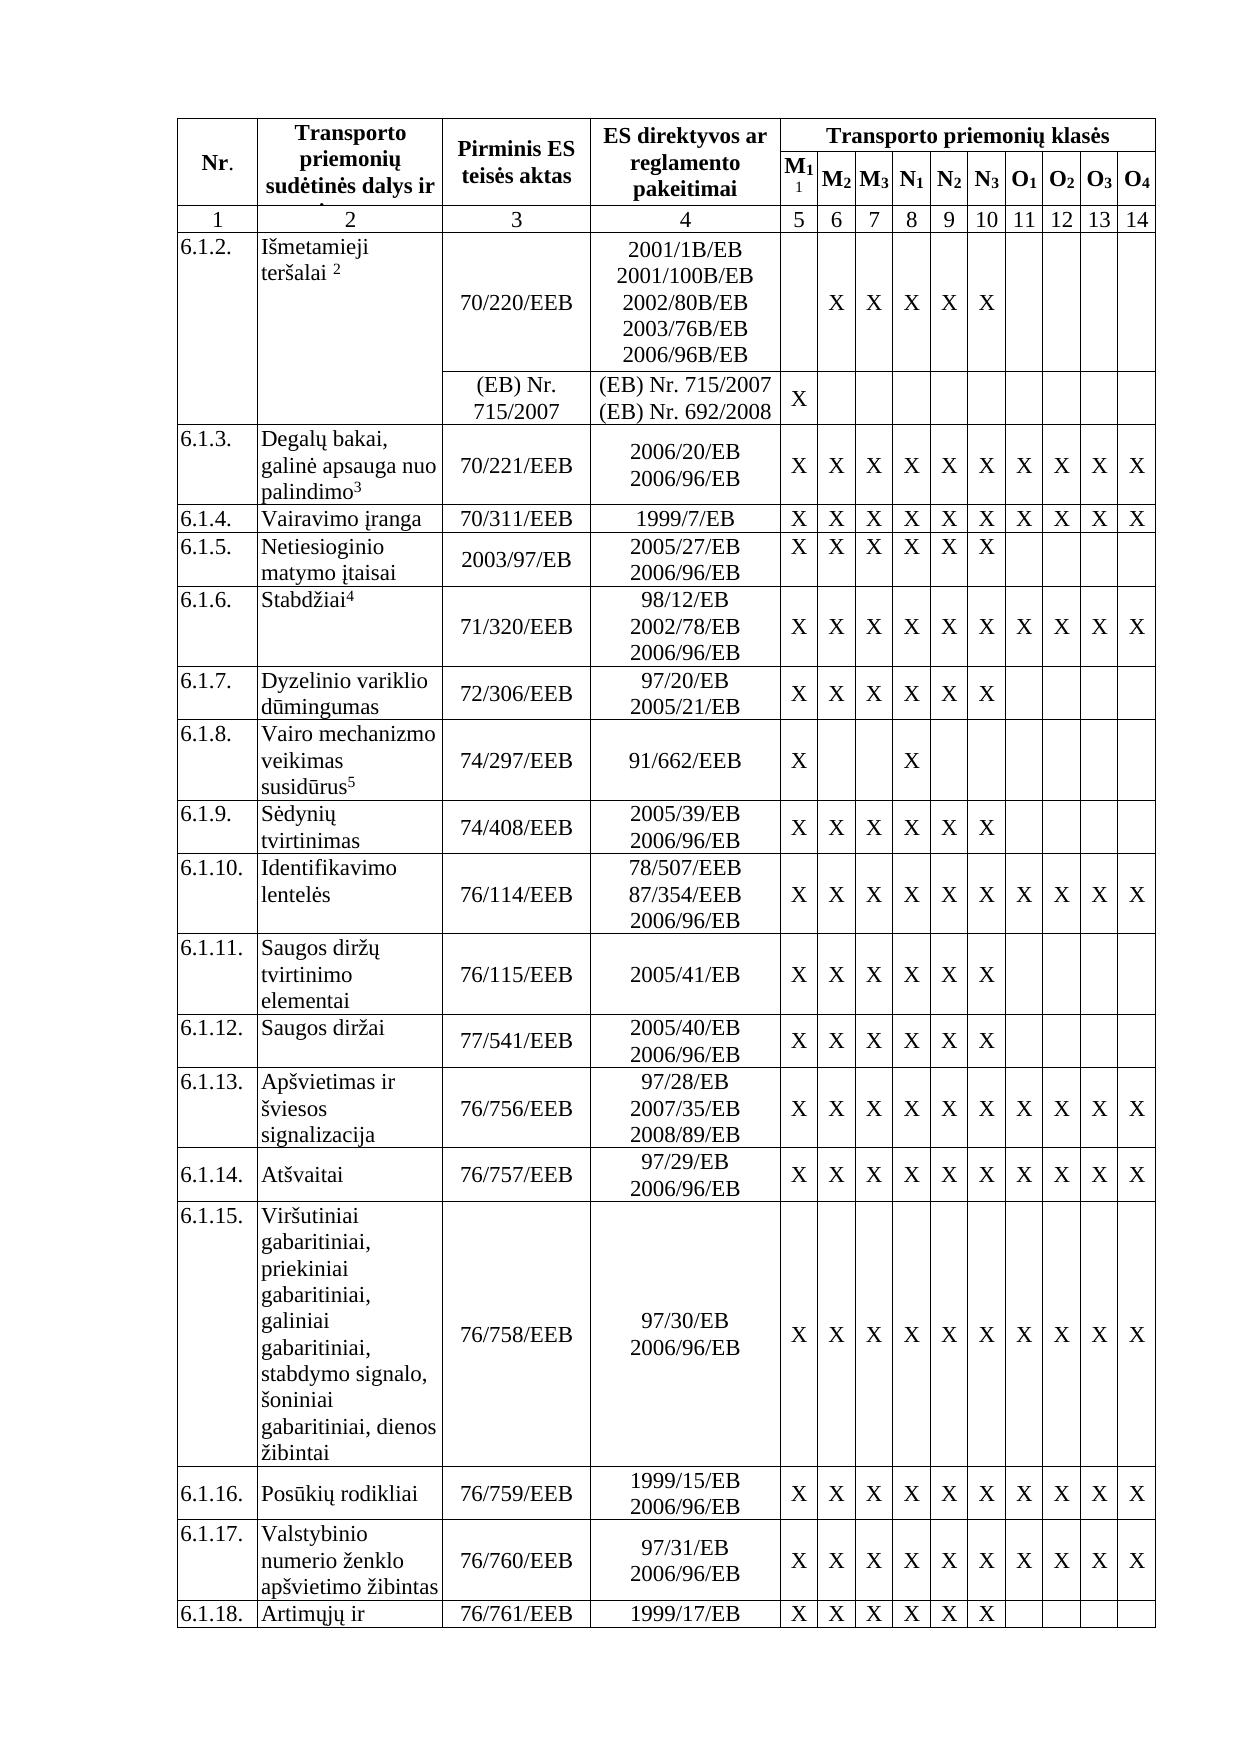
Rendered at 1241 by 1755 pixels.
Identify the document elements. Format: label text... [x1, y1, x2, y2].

table_cell X [818, 233, 855, 371]
table_cell X [931, 934, 967, 1013]
table_cell 12 [1043, 206, 1080, 232]
table_cell X [1043, 1148, 1080, 1201]
table_cell [1081, 372, 1117, 424]
table_cell X [931, 533, 967, 586]
table_cell 6.1.16. [178, 1467, 257, 1519]
table_cell Saugos diržai [258, 1015, 442, 1067]
table_cell [1006, 372, 1042, 424]
table_cell X [818, 1520, 855, 1599]
table_cell X [781, 1148, 817, 1201]
table_cell X [818, 854, 855, 933]
table_cell X [1118, 1068, 1155, 1147]
table_cell 13 [1081, 206, 1117, 232]
table_cell X [781, 425, 817, 504]
table_header Transporto priemonių klasės [781, 119, 1155, 151]
table_cell X [818, 587, 855, 666]
table_cell 74/297/EEB [443, 720, 590, 799]
table_cell 98/12/EB 2002/78/EB 2006/96/EB [591, 587, 780, 666]
table_cell [1081, 233, 1117, 371]
table_cell Identifikavimo lentelės [258, 854, 442, 933]
table_cell 6.1.14. [178, 1148, 257, 1201]
table_cell X [781, 372, 817, 424]
table_cell X [893, 233, 930, 371]
table_cell X [818, 1202, 855, 1466]
table_cell 76/758/EEB [443, 1202, 590, 1466]
table_cell 91/662/EEB [591, 720, 780, 799]
table_cell 6.1.15. [178, 1202, 257, 1466]
table_cell 8 [893, 206, 930, 232]
table_cell X [1081, 505, 1117, 532]
table_cell X [893, 1601, 930, 1627]
table_cell [781, 233, 817, 371]
table_cell X [781, 1068, 817, 1147]
table_cell 78/507/EEB 87/354/EEB 2006/96/EB [591, 854, 780, 933]
table_cell X [968, 801, 1005, 853]
table_cell Netiesioginio matymo įtaisai [258, 533, 442, 586]
table_cell 76/115/EEB [443, 934, 590, 1013]
table_cell X [1118, 854, 1155, 933]
table_cell Išmetamieji teršalai 2 [258, 233, 442, 424]
table_cell [1043, 934, 1080, 1013]
table_cell X [1081, 425, 1117, 504]
table_cell X [818, 1148, 855, 1201]
table_cell X [781, 934, 817, 1013]
table_cell X [893, 1148, 930, 1201]
table_cell Posūkių rodikliai [258, 1467, 442, 1519]
table_cell (EB) Nr. 715/2007 [443, 372, 590, 424]
table_cell 97/29/EB 2006/96/EB [591, 1148, 780, 1201]
table_cell 72/306/EEB [443, 667, 590, 719]
table_cell Vairavimo įranga [258, 505, 442, 532]
table_cell X [1118, 1148, 1155, 1201]
table_cell X [1081, 1148, 1117, 1201]
table_cell X [968, 587, 1005, 666]
table_cell 6.1.13. [178, 1068, 257, 1147]
table_cell X [781, 854, 817, 933]
table_cell X [856, 587, 892, 666]
table_cell X [1043, 1467, 1080, 1519]
table_cell 9 [931, 206, 967, 232]
table_cell X [856, 1467, 892, 1519]
table_cell X [856, 1520, 892, 1599]
table_header Pirminis ES teisės aktas [443, 119, 590, 205]
table_cell 2005/27/EB 2006/96/EB [591, 533, 780, 586]
table_cell X [931, 233, 967, 371]
table_cell X [1006, 1467, 1042, 1519]
table_cell [1006, 934, 1042, 1013]
table_cell X [893, 720, 930, 799]
table_cell [1006, 667, 1042, 719]
table_cell X [893, 587, 930, 666]
table_cell 6.1.2. [178, 233, 257, 424]
table_cell M3 [856, 152, 892, 205]
table_cell X [931, 667, 967, 719]
table_cell 6.1.11. [178, 934, 257, 1013]
table_cell 2005/39/EB 2006/96/EB [591, 801, 780, 853]
table_cell 6.1.7. [178, 667, 257, 719]
table_cell [856, 720, 892, 799]
table_cell X [893, 854, 930, 933]
table_cell X [818, 1015, 855, 1067]
table_cell 76/760/EEB [443, 1520, 590, 1599]
table_cell 5 [781, 206, 817, 232]
table_cell X [856, 233, 892, 371]
table_cell X [893, 934, 930, 1013]
table_cell [1118, 934, 1155, 1013]
table_cell X [856, 1202, 892, 1466]
table_cell X [893, 1467, 930, 1519]
table_cell [1006, 720, 1042, 799]
table_cell [1006, 533, 1042, 586]
table_cell 74/408/EEB [443, 801, 590, 853]
table_cell X [1081, 854, 1117, 933]
table_cell X [893, 533, 930, 586]
table_cell X [1006, 505, 1042, 532]
table_cell [1043, 233, 1080, 371]
table_cell 3 [443, 206, 590, 232]
table_cell X [1006, 1202, 1042, 1466]
table_cell [1081, 1601, 1117, 1627]
table_cell X [1118, 587, 1155, 666]
table_cell X [931, 505, 967, 532]
table_cell [1118, 1015, 1155, 1067]
table_cell [968, 720, 1005, 799]
table_cell 76/761/EEB [443, 1601, 590, 1627]
table_cell 97/20/EB 2005/21/EB [591, 667, 780, 719]
table_cell X [781, 1467, 817, 1519]
table_cell [1043, 667, 1080, 719]
table_cell [931, 720, 967, 799]
table_cell O4 [1118, 152, 1155, 205]
table_cell X [1043, 587, 1080, 666]
table_cell X [781, 587, 817, 666]
table_cell X [1043, 1068, 1080, 1147]
table_cell X [1043, 425, 1080, 504]
table_cell X [1006, 1068, 1042, 1147]
table_cell 2005/40/EB 2006/96/EB [591, 1015, 780, 1067]
table_cell [1043, 801, 1080, 853]
table_cell [1081, 934, 1117, 1013]
table_cell [1043, 1015, 1080, 1067]
table_cell X [1006, 1520, 1042, 1599]
table_cell X [1006, 587, 1042, 666]
table_cell 70/311/EEB [443, 505, 590, 532]
table_cell X [781, 533, 817, 586]
table_cell [1118, 720, 1155, 799]
table_cell X [781, 667, 817, 719]
table_cell X [893, 801, 930, 853]
table_cell X [1118, 1467, 1155, 1519]
table_cell M2 [818, 152, 855, 205]
table_cell 1999/7/EB [591, 505, 780, 532]
table_cell 2001/1B/EB 2001/100B/EB 2002/80B/EB 2003/76B/EB 2006/96B/EB [591, 233, 780, 371]
table_cell 2 [258, 206, 442, 232]
table_cell X [1081, 1202, 1117, 1466]
table_cell 6.1.3. [178, 425, 257, 504]
table_cell Valstybinio numerio ženklo apšvietimo žibintas [258, 1520, 442, 1599]
table_cell X [818, 801, 855, 853]
table_cell X [1006, 854, 1042, 933]
table_header Nr. [178, 119, 257, 205]
table_cell [1043, 533, 1080, 586]
table_cell 76/114/EEB [443, 854, 590, 933]
table_cell [1081, 720, 1117, 799]
table_cell 1 [178, 206, 257, 232]
table_cell X [931, 1015, 967, 1067]
table_cell 6.1.12. [178, 1015, 257, 1067]
table_cell 2003/97/EB [443, 533, 590, 586]
table_cell 70/220/EEB [443, 233, 590, 371]
table_cell 97/30/EB 2006/96/EB [591, 1202, 780, 1466]
table_cell 6.1.8. [178, 720, 257, 799]
table_header Transporto priemonių sudėtinės dalys ir sistemos [258, 119, 442, 205]
table_cell 76/757/EEB [443, 1148, 590, 1201]
table_cell 6.1.4. [178, 505, 257, 532]
table_cell X [931, 1467, 967, 1519]
table_cell [931, 372, 967, 424]
table_cell X [1006, 1148, 1042, 1201]
table_cell X [968, 1601, 1005, 1627]
table_cell 6.1.6. [178, 587, 257, 666]
table_cell X [818, 1467, 855, 1519]
table_cell 97/31/EB 2006/96/EB [591, 1520, 780, 1599]
table_cell X [893, 505, 930, 532]
table_cell [1081, 667, 1117, 719]
table_cell X [968, 1068, 1005, 1147]
table_cell X [856, 801, 892, 853]
table_cell X [856, 505, 892, 532]
table_cell 4 [591, 206, 780, 232]
table_cell O3 [1081, 152, 1117, 205]
table_cell [1118, 801, 1155, 853]
table_cell X [1081, 1068, 1117, 1147]
table_cell 6 [818, 206, 855, 232]
table_cell X [818, 505, 855, 532]
table_cell X [856, 1015, 892, 1067]
table_cell X [1043, 1520, 1080, 1599]
table_cell X [931, 1520, 967, 1599]
table_cell Atšvaitai [258, 1148, 442, 1201]
table_cell X [856, 1601, 892, 1627]
table_cell X [931, 801, 967, 853]
table_cell [1081, 801, 1117, 853]
table_cell [1006, 233, 1042, 371]
table_cell X [931, 1202, 967, 1466]
table_cell X [931, 1068, 967, 1147]
table_cell [1006, 1015, 1042, 1067]
table_cell [1118, 667, 1155, 719]
table_cell X [931, 1601, 967, 1627]
table_cell 1999/15/EB 2006/96/EB [591, 1467, 780, 1519]
table_cell X [1043, 505, 1080, 532]
table_cell [1118, 372, 1155, 424]
table_cell X [856, 425, 892, 504]
table_cell X [781, 1520, 817, 1599]
table_cell 7 [856, 206, 892, 232]
table_cell X [968, 505, 1005, 532]
table_cell X [968, 233, 1005, 371]
table_cell X [893, 1202, 930, 1466]
table_cell X [931, 1148, 967, 1201]
table_cell 1999/17/EB [591, 1601, 780, 1627]
table_cell 10 [968, 206, 1005, 232]
table_cell X [893, 667, 930, 719]
table_cell N2 [931, 152, 967, 205]
table_cell X [893, 1068, 930, 1147]
table_cell [1006, 1601, 1042, 1627]
table_cell Artimųjų ir [258, 1601, 442, 1627]
table_cell X [856, 533, 892, 586]
table_cell [1118, 533, 1155, 586]
table_cell X [1043, 854, 1080, 933]
table_cell X [1118, 425, 1155, 504]
table_cell [818, 720, 855, 799]
table_cell 97/28/EB 2007/35/EB 2008/89/EB [591, 1068, 780, 1147]
table_cell [856, 372, 892, 424]
table_cell 71/320/EEB [443, 587, 590, 666]
table_cell X [781, 1202, 817, 1466]
table_cell 70/221/EEB [443, 425, 590, 504]
table_cell Sėdynių tvirtinimas [258, 801, 442, 853]
table_cell Dyzelinio variklio dūmingumas [258, 667, 442, 719]
table_cell X [1118, 1520, 1155, 1599]
table_cell O1 [1006, 152, 1042, 205]
table_cell X [818, 667, 855, 719]
table_cell X [968, 1520, 1005, 1599]
table_cell [1043, 720, 1080, 799]
table_cell Degalų bakai, galinė apsauga nuo palindimo3 [258, 425, 442, 504]
table_cell Apšvietimas ir šviesos signalizacija [258, 1068, 442, 1147]
table_cell X [893, 1520, 930, 1599]
table_cell Viršutiniai gabaritiniai, priekiniai gabaritiniai, galiniai gabaritiniai, stabdymo signalo, šoniniai gabaritiniai, dienos žibintai [258, 1202, 442, 1466]
table_cell X [1081, 587, 1117, 666]
table_cell X [1081, 1520, 1117, 1599]
table_cell X [968, 854, 1005, 933]
table_cell [1043, 1601, 1080, 1627]
table_cell M11 [781, 152, 817, 205]
table_cell N1 [893, 152, 930, 205]
table_cell 6.1.18. [178, 1601, 257, 1627]
table_cell O2 [1043, 152, 1080, 205]
table_cell 77/541/EEB [443, 1015, 590, 1067]
table_cell 2006/20/EB 2006/96/EB [591, 425, 780, 504]
table_cell 76/759/EEB [443, 1467, 590, 1519]
table_cell X [818, 1068, 855, 1147]
table_cell Stabdžiai4 [258, 587, 442, 666]
table_cell 76/756/EEB [443, 1068, 590, 1147]
table_cell [1081, 533, 1117, 586]
table_cell X [856, 934, 892, 1013]
table_cell X [781, 1601, 817, 1627]
table_cell X [856, 854, 892, 933]
table_cell 6.1.9. [178, 801, 257, 853]
table_cell X [968, 1148, 1005, 1201]
table_cell (EB) Nr. 715/2007 (EB) Nr. 692/2008 [591, 372, 780, 424]
table_cell X [968, 667, 1005, 719]
table_header ES direktyvos ar reglamento pakeitimai [591, 119, 780, 205]
table_cell [1043, 372, 1080, 424]
table_cell [1081, 1015, 1117, 1067]
table_cell X [968, 934, 1005, 1013]
table_cell 6.1.5. [178, 533, 257, 586]
table_cell X [968, 425, 1005, 504]
table_cell X [818, 934, 855, 1013]
table_cell X [931, 425, 967, 504]
table_cell X [781, 1015, 817, 1067]
table_cell X [893, 425, 930, 504]
table_cell X [931, 587, 967, 666]
table_cell [818, 372, 855, 424]
table_cell X [893, 1015, 930, 1067]
table_cell X [818, 1601, 855, 1627]
table_cell X [818, 425, 855, 504]
table_cell X [968, 1015, 1005, 1067]
table_cell X [1006, 425, 1042, 504]
table_cell Saugos diržų tvirtinimo elementai [258, 934, 442, 1013]
table_cell X [1118, 505, 1155, 532]
table_cell 11 [1006, 206, 1042, 232]
table_cell X [1118, 1202, 1155, 1466]
table_cell X [1043, 1202, 1080, 1466]
table_cell 2005/41/EB [591, 934, 780, 1013]
table_cell 6.1.17. [178, 1520, 257, 1599]
table_cell X [931, 854, 967, 933]
table_cell X [968, 1467, 1005, 1519]
table_cell [1118, 1601, 1155, 1627]
table_cell X [856, 667, 892, 719]
table_cell [968, 372, 1005, 424]
table_cell Vairo mechanizmo veikimas susidūrus5 [258, 720, 442, 799]
table_cell [893, 372, 930, 424]
table_cell X [856, 1148, 892, 1201]
table_cell [1118, 233, 1155, 371]
table_cell X [968, 1202, 1005, 1466]
table_cell X [856, 1068, 892, 1147]
table_cell N3 [968, 152, 1005, 205]
table_cell X [781, 720, 817, 799]
table_cell X [1081, 1467, 1117, 1519]
table_cell X [818, 533, 855, 586]
table_cell 14 [1118, 206, 1155, 232]
table_cell [1006, 801, 1042, 853]
table_cell X [781, 505, 817, 532]
table_cell X [968, 533, 1005, 586]
table_cell X [781, 801, 817, 853]
table_cell 6.1.10. [178, 854, 257, 933]
